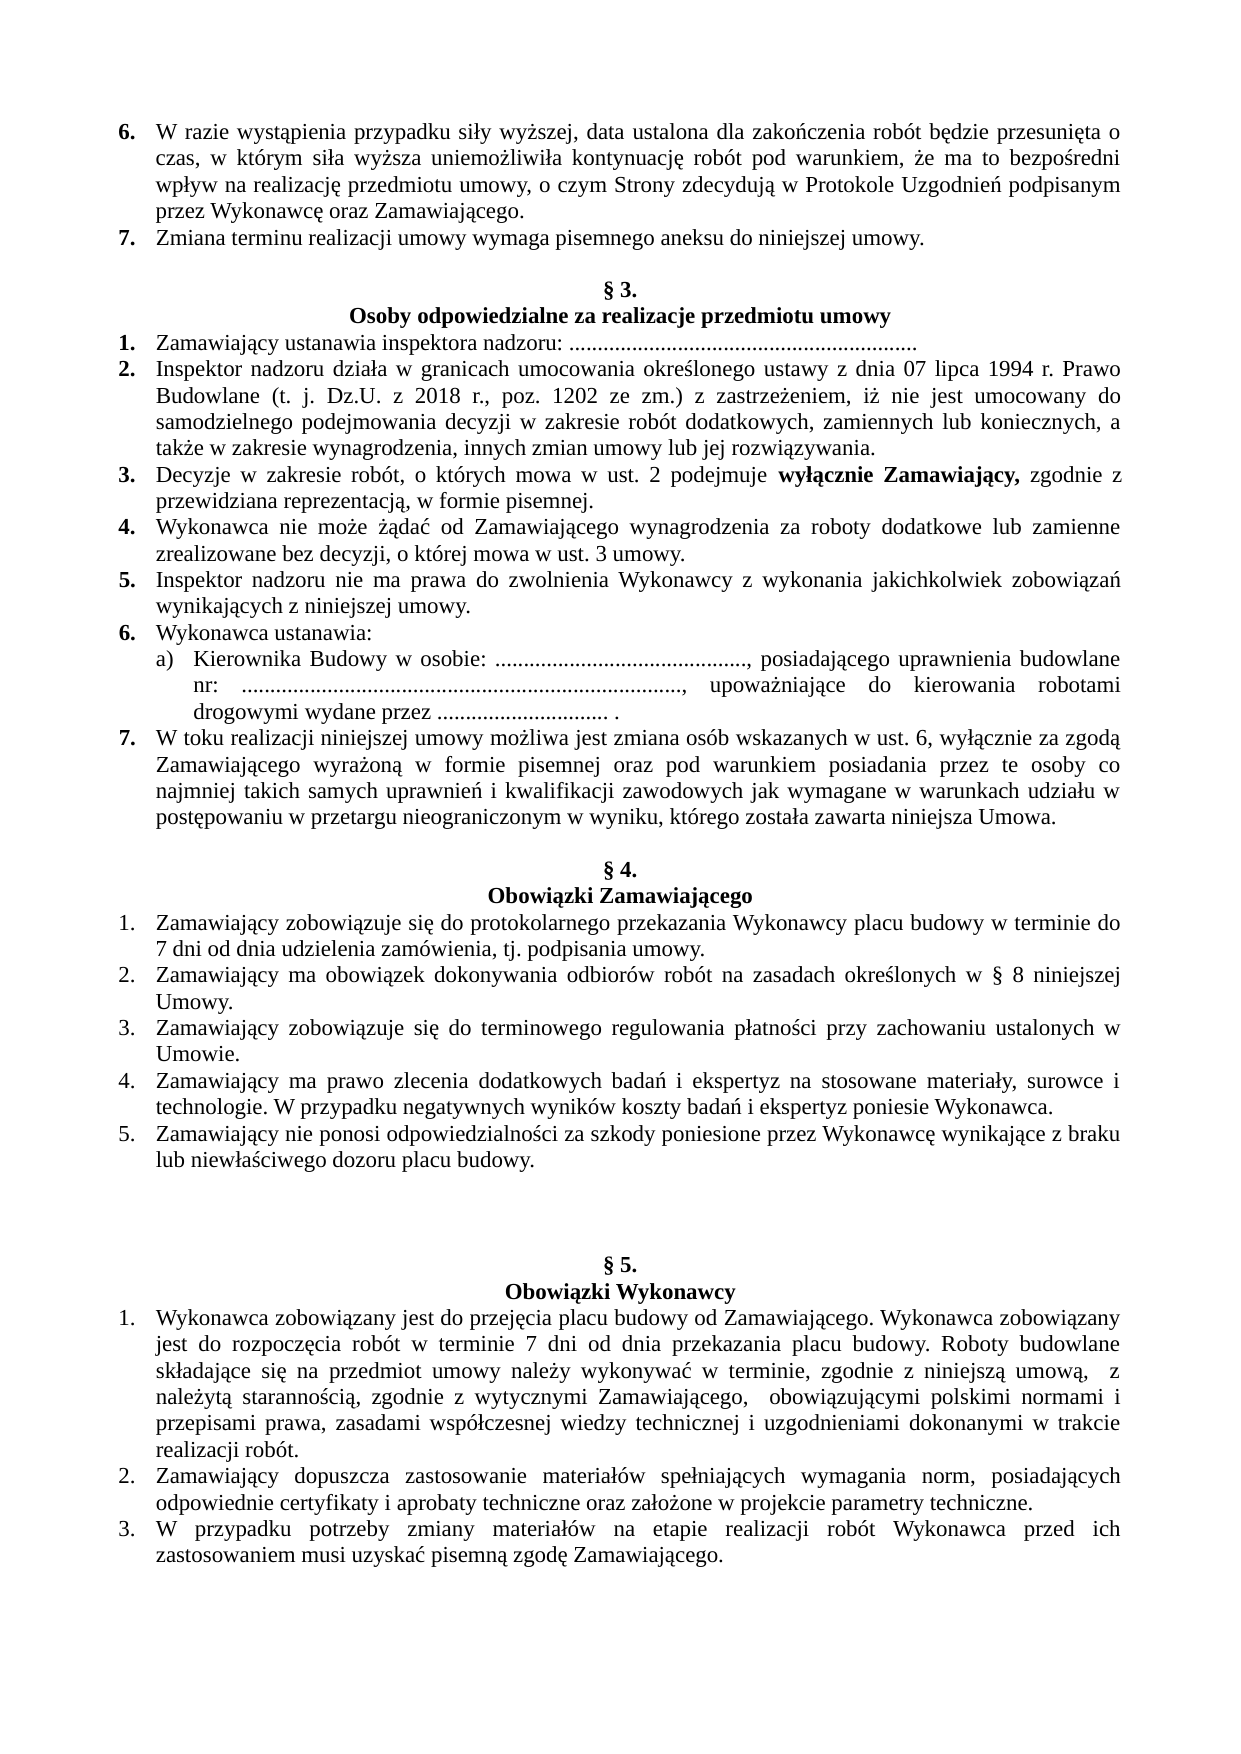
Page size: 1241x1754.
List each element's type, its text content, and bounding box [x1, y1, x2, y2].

list Zamawiający ma obowiązek dokonywania odbiorów robót na zasadach określonych w § 8 niniejszej Umowy. [118, 961, 1122, 1014]
list Wykonawca ustanawia: [118, 619, 1122, 645]
list Zamawiający nie ponosi odpowiedzialności za szkody poniesione przez Wykonawcę wynikające z braku lub niewłaściwego dozoru placu budowy. [118, 1119, 1122, 1172]
list Zamawiający zobowiązuje się do terminowego regulowania płatności przy zachowaniu ustalonych w Umowie. [118, 1014, 1122, 1067]
list W toku realizacji niniejszej umowy możliwa jest zmiana osób wskazanych w ust. 6, wyłącznie za zgodą Zamawiającego wyrażoną w formie pisemnej oraz pod warunkiem posiadania przez te osoby co najmniej takich samych uprawnień i kwalifikacji zawodowych jak wymagane w warunkach udziału w postępowaniu w przetargu nieograniczonym w wyniku, którego została zawarta niniejsza Umowa. [118, 724, 1122, 830]
list Decyzje w zakresie robót, o których mowa w ust. 2 podejmuje wyłącznie Zamawiający, zgodnie z przewidziana reprezentacją, w formie pisemnej. [118, 461, 1122, 513]
list Wykonawca zobowiązany jest do przejęcia placu budowy od Zamawiającego. Wykonawca zobowiązany jest do rozpoczęcia robót w terminie 7 dni od dnia przekazania placu budowy. Roboty budowlane składające się na przedmiot umowy należy wykonywać w terminie, zgodnie z niniejszą umową, z należytą starannością, zgodnie z wytycznymi Zamawiającego, obowiązującymi polskimi normami i przepisami prawa, zasadami współczesnej wiedzy technicznej i uzgodnieniami dokonanymi w trakcie realizacji robót. [118, 1304, 1122, 1462]
text § 5. [118, 1251, 1122, 1278]
text Obowiązki Wykonawcy [118, 1278, 1122, 1304]
list Zamawiający zobowiązuje się do protokolarnego przekazania Wykonawcy placu budowy w terminie do 7 dni od dnia udzielenia zamówienia, tj. podpisania umowy. [118, 909, 1122, 961]
text Obowiązki Zamawiającego [118, 882, 1122, 909]
list Kierownika Budowy w osobie: ............................................, posiadającego uprawnienia budowlane nr: ............................................................................., upoważniające do kierowania robotami drogowymi wydane przez .............................. . [156, 645, 1122, 724]
list W razie wystąpienia przypadku siły wyższej, data ustalona dla zakończenia robót będzie przesunięta o czas, w którym siła wyższa uniemożliwiła kontynuację robót pod warunkiem, że ma to bezpośredni wpływ na realizację przedmiotu umowy, o czym Strony zdecydują w Protokole Uzgodnień podpisanym przez Wykonawcę oraz Zamawiającego. [118, 118, 1122, 223]
list Zmiana terminu realizacji umowy wymaga pisemnego aneksu do niniejszej umowy. [118, 223, 1122, 250]
list Zamawiający ma prawo zlecenia dodatkowych badań i ekspertyz na stosowane materiały, surowce i technologie. W przypadku negatywnych wyników koszty badań i ekspertyz poniesie Wykonawca. [118, 1067, 1122, 1119]
list Inspektor nadzoru działa w granicach umocowania określonego ustawy z dnia 07 lipca 1994 r. Prawo Budowlane (t. j. Dz.U. z 2018 r., poz. 1202 ze zm.) z zastrzeżeniem, iż nie jest umocowany do samodzielnego podejmowania decyzji w zakresie robót dodatkowych, zamiennych lub koniecznych, a także w zakresie wynagrodzenia, innych zmian umowy lub jej rozwiązywania. [118, 355, 1122, 461]
list Wykonawca nie może żądać od Zamawiającego wynagrodzenia za roboty dodatkowe lub zamienne zrealizowane bez decyzji, o której mowa w ust. 3 umowy. [118, 513, 1122, 566]
list Inspektor nadzoru nie ma prawa do zwolnienia Wykonawcy z wykonania jakichkolwiek zobowiązań wynikających z niniejszej umowy. [118, 566, 1122, 619]
list Zamawiający dopuszcza zastosowanie materiałów spełniających wymagania norm, posiadających odpowiednie certyfikaty i aprobaty techniczne oraz założone w projekcie parametry techniczne. [118, 1462, 1122, 1515]
list Zamawiający ustanawia inspektora nadzoru: ............................................................. [118, 329, 1122, 355]
text Osoby odpowiedzialne za realizacje przedmiotu umowy [118, 303, 1122, 329]
list W przypadku potrzeby zmiany materiałów na etapie realizacji robót Wykonawca przed ich zastosowaniem musi uzyskać pisemną zgodę Zamawiającego. [118, 1515, 1122, 1568]
text § 3. [118, 276, 1122, 303]
text § 4. [118, 856, 1122, 882]
